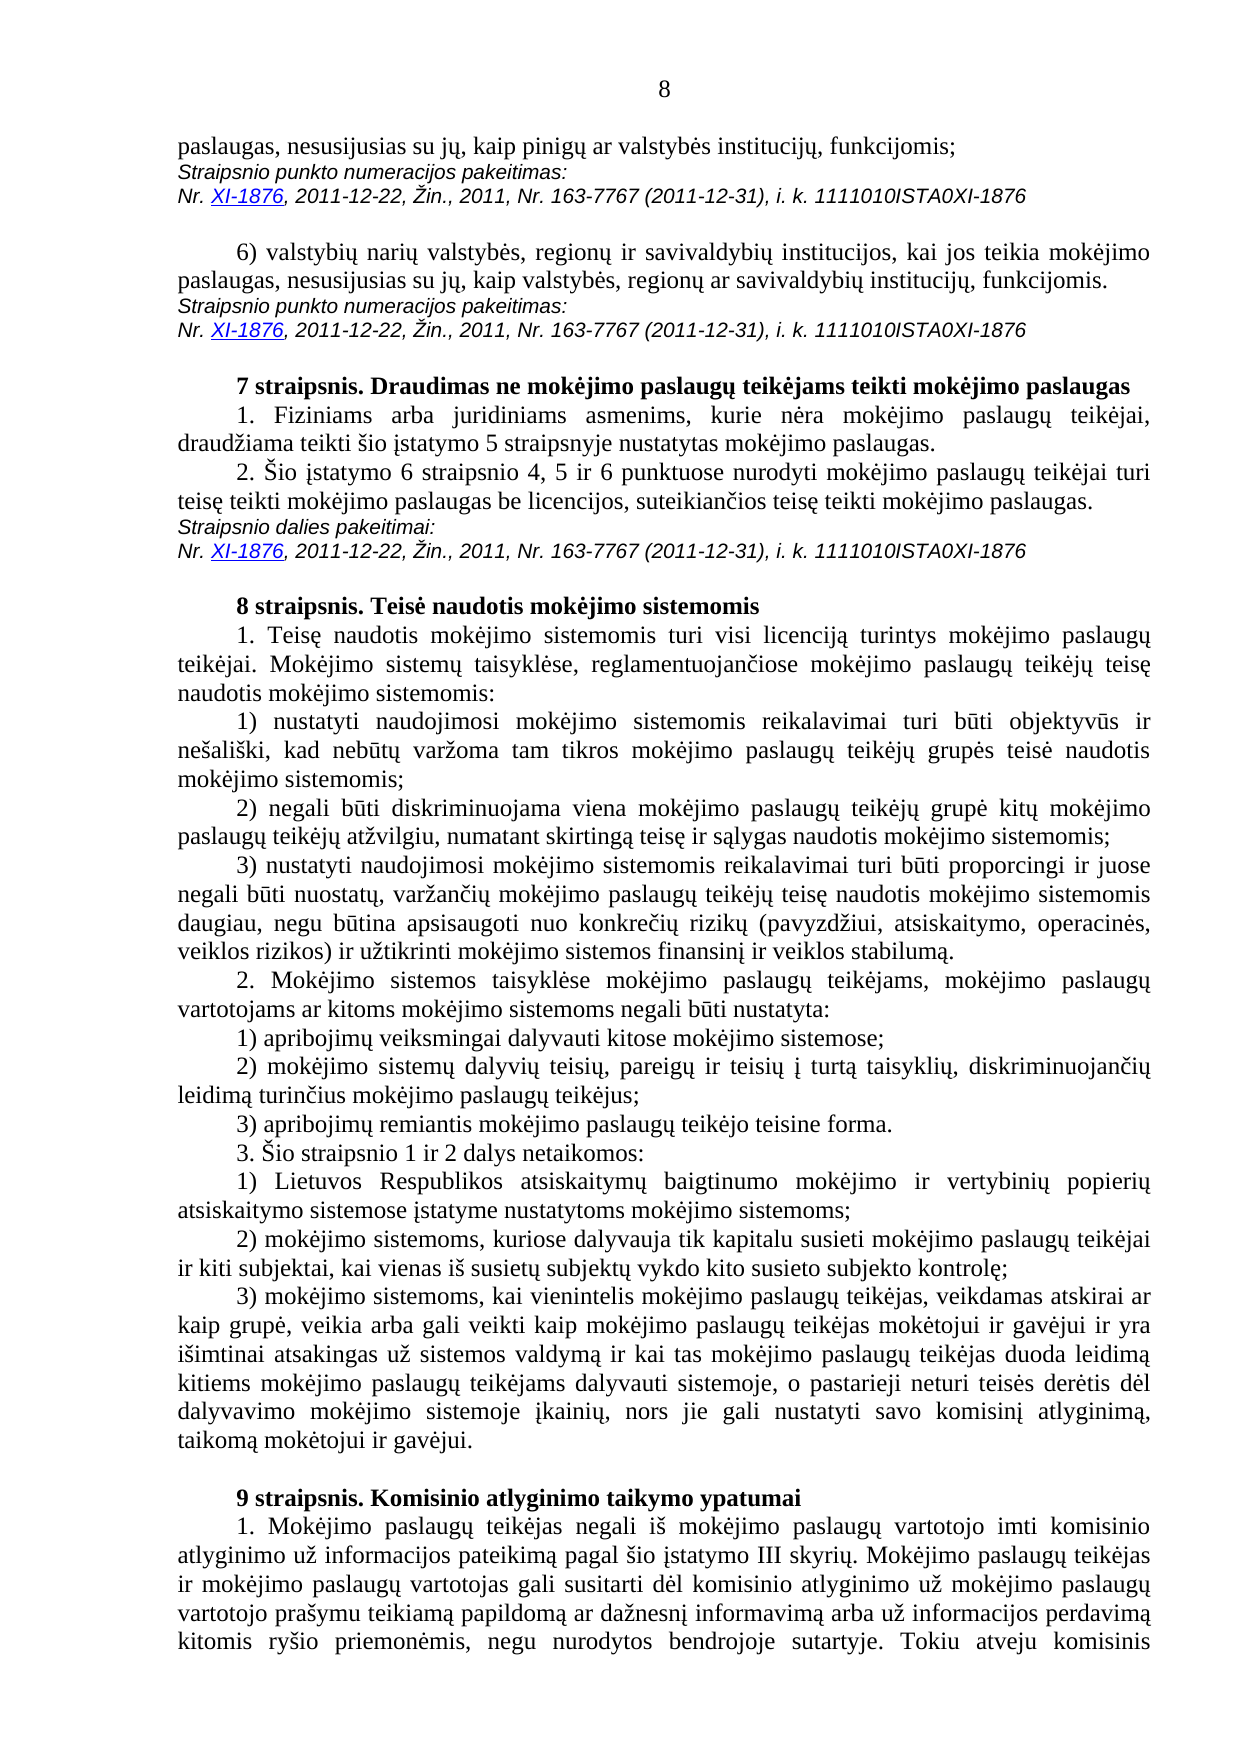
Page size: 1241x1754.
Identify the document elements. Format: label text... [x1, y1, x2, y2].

text paslaugas, nesusijusias su jų, kaip pinigų ar valstybės institucijų, funkcijomis; [177, 131, 1152, 160]
text Nr. XI-1876, 2011-12-22, Žin., 2011, Nr. 163-7767 (2011-12-31), i. k. 1111010ISTA0XI-1876 [177, 318, 1152, 342]
text 1. Teisę naudotis mokėjimo sistemomis turi visi licenciją turintys mokėjimo paslaugų teikėjai. Mokėjimo sistemų taisyklėse, reglamentuojančiose mokėjimo paslaugų teikėjų teisę naudotis mokėjimo sistemomis: [177, 620, 1152, 706]
text 3) nustatyti naudojimosi mokėjimo sistemomis reikalavimai turi būti proporcingi ir juose negali būti nuostatų, varžančių mokėjimo paslaugų teikėjų teisę naudotis mokėjimo sistemomis daugiau, negu būtina apsisaugoti nuo konkrečių rizikų (pavyzdžiui, atsiskaitymo, operacinės, veiklos rizikos) ir užtikrinti mokėjimo sistemos finansinį ir veiklos stabilumą. [177, 850, 1152, 965]
text Nr. XI-1876, 2011-12-22, Žin., 2011, Nr. 163-7767 (2011-12-31), i. k. 1111010ISTA0XI-1876 [177, 184, 1152, 208]
text 2) mokėjimo sistemoms, kuriose dalyvauja tik kapitalu susieti mokėjimo paslaugų teikėjai ir kiti subjektai, kai vienas iš susietų subjektų vykdo kito susieto subjekto kontrolę; [177, 1224, 1152, 1281]
text Straipsnio punkto numeracijos pakeitimas: [177, 294, 1152, 318]
text 1) apribojimų veiksmingai dalyvauti kitose mokėjimo sistemose; [177, 1023, 1152, 1051]
text 7 straipsnis. Draudimas ne mokėjimo paslaugų teikėjams teikti mokėjimo paslaugas [236, 371, 1152, 400]
text 1) nustatyti naudojimosi mokėjimo sistemomis reikalavimai turi būti objektyvūs ir nešališki, kad nebūtų varžoma tam tikros mokėjimo paslaugų teikėjų grupės teisė naudotis mokėjimo sistemomis; [177, 706, 1152, 793]
text 1. Fiziniams arba juridiniams asmenims, kurie nėra mokėjimo paslaugų teikėjai, draudžiama teikti šio įstatymo 5 straipsnyje nustatytas mokėjimo paslaugas. [177, 400, 1152, 457]
text 2) negali būti diskriminuojama viena mokėjimo paslaugų teikėjų grupė kitų mokėjimo paslaugų teikėjų atžvilgiu, numatant skirtingą teisę ir sąlygas naudotis mokėjimo sistemomis; [177, 793, 1152, 850]
text 9 straipsnis. Komisinio atlyginimo taikymo ypatumai [177, 1483, 1152, 1511]
text 2) mokėjimo sistemų dalyvių teisių, pareigų ir teisių į turtą taisyklių, diskriminuojančių leidimą turinčius mokėjimo paslaugų teikėjus; [177, 1051, 1152, 1109]
text 3. Šio straipsnio 1 ir 2 dalys netaikomos: [177, 1138, 1152, 1166]
text 3) apribojimų remiantis mokėjimo paslaugų teikėjo teisine forma. [177, 1109, 1152, 1138]
text 1) Lietuvos Respublikos atsiskaitymų baigtinumo mokėjimo ir vertybinių popierių atsiskaitymo sistemose įstatyme nustatytoms mokėjimo sistemoms; [177, 1166, 1152, 1224]
text 2. Mokėjimo sistemos taisyklėse mokėjimo paslaugų teikėjams, mokėjimo paslaugų vartotojams ar kitoms mokėjimo sistemoms negali būti nustatyta: [177, 965, 1152, 1023]
text 6) valstybių narių valstybės, regionų ir savivaldybių institucijos, kai jos teikia mokėjimo paslaugas, nesusijusias su jų, kaip valstybės, regionų ar savivaldybių institucijų, funkcijomis. [177, 237, 1152, 294]
text Straipsnio dalies pakeitimai: [177, 515, 1152, 539]
text 8 straipsnis. Teisė naudotis mokėjimo sistemomis [177, 591, 1152, 620]
text 1. Mokėjimo paslaugų teikėjas negali iš mokėjimo paslaugų vartotojo imti komisinio atlyginimo už informacijos pateikimą pagal šio įstatymo III skyrių. Mokėjimo paslaugų teikėjas ir mokėjimo paslaugų vartotojas gali susitarti dėl komisinio atlyginimo už mokėjimo paslaugų vartotojo prašymu teikiamą papildomą ar dažnesnį informavimą arba už informacijos perdavimą kitomis ryšio priemonėmis, negu nurodytos bendrojoje sutartyje. Tokiu atveju komisinis [177, 1511, 1152, 1655]
text Straipsnio punkto numeracijos pakeitimas: [177, 160, 1152, 184]
text Nr. XI-1876, 2011-12-22, Žin., 2011, Nr. 163-7767 (2011-12-31), i. k. 1111010ISTA0XI-1876 [177, 539, 1152, 563]
text 2. Šio įstatymo 6 straipsnio 4, 5 ir 6 punktuose nurodyti mokėjimo paslaugų teikėjai turi teisę teikti mokėjimo paslaugas be licencijos, suteikiančios teisę teikti mokėjimo paslaugas. [177, 457, 1152, 515]
text 3) mokėjimo sistemoms, kai vienintelis mokėjimo paslaugų teikėjas, veikdamas atskirai ar kaip grupė, veikia arba gali veikti kaip mokėjimo paslaugų teikėjas mokėtojui ir gavėjui ir yra išimtinai atsakingas už sistemos valdymą ir kai tas mokėjimo paslaugų teikėjas duoda leidimą kitiems mokėjimo paslaugų teikėjams dalyvauti sistemoje, o pastarieji neturi teisės derėtis dėl dalyvavimo mokėjimo sistemoje įkainių, nors jie gali nustatyti savo komisinį atlyginimą, taikomą mokėtojui ir gavėjui. [177, 1281, 1152, 1454]
